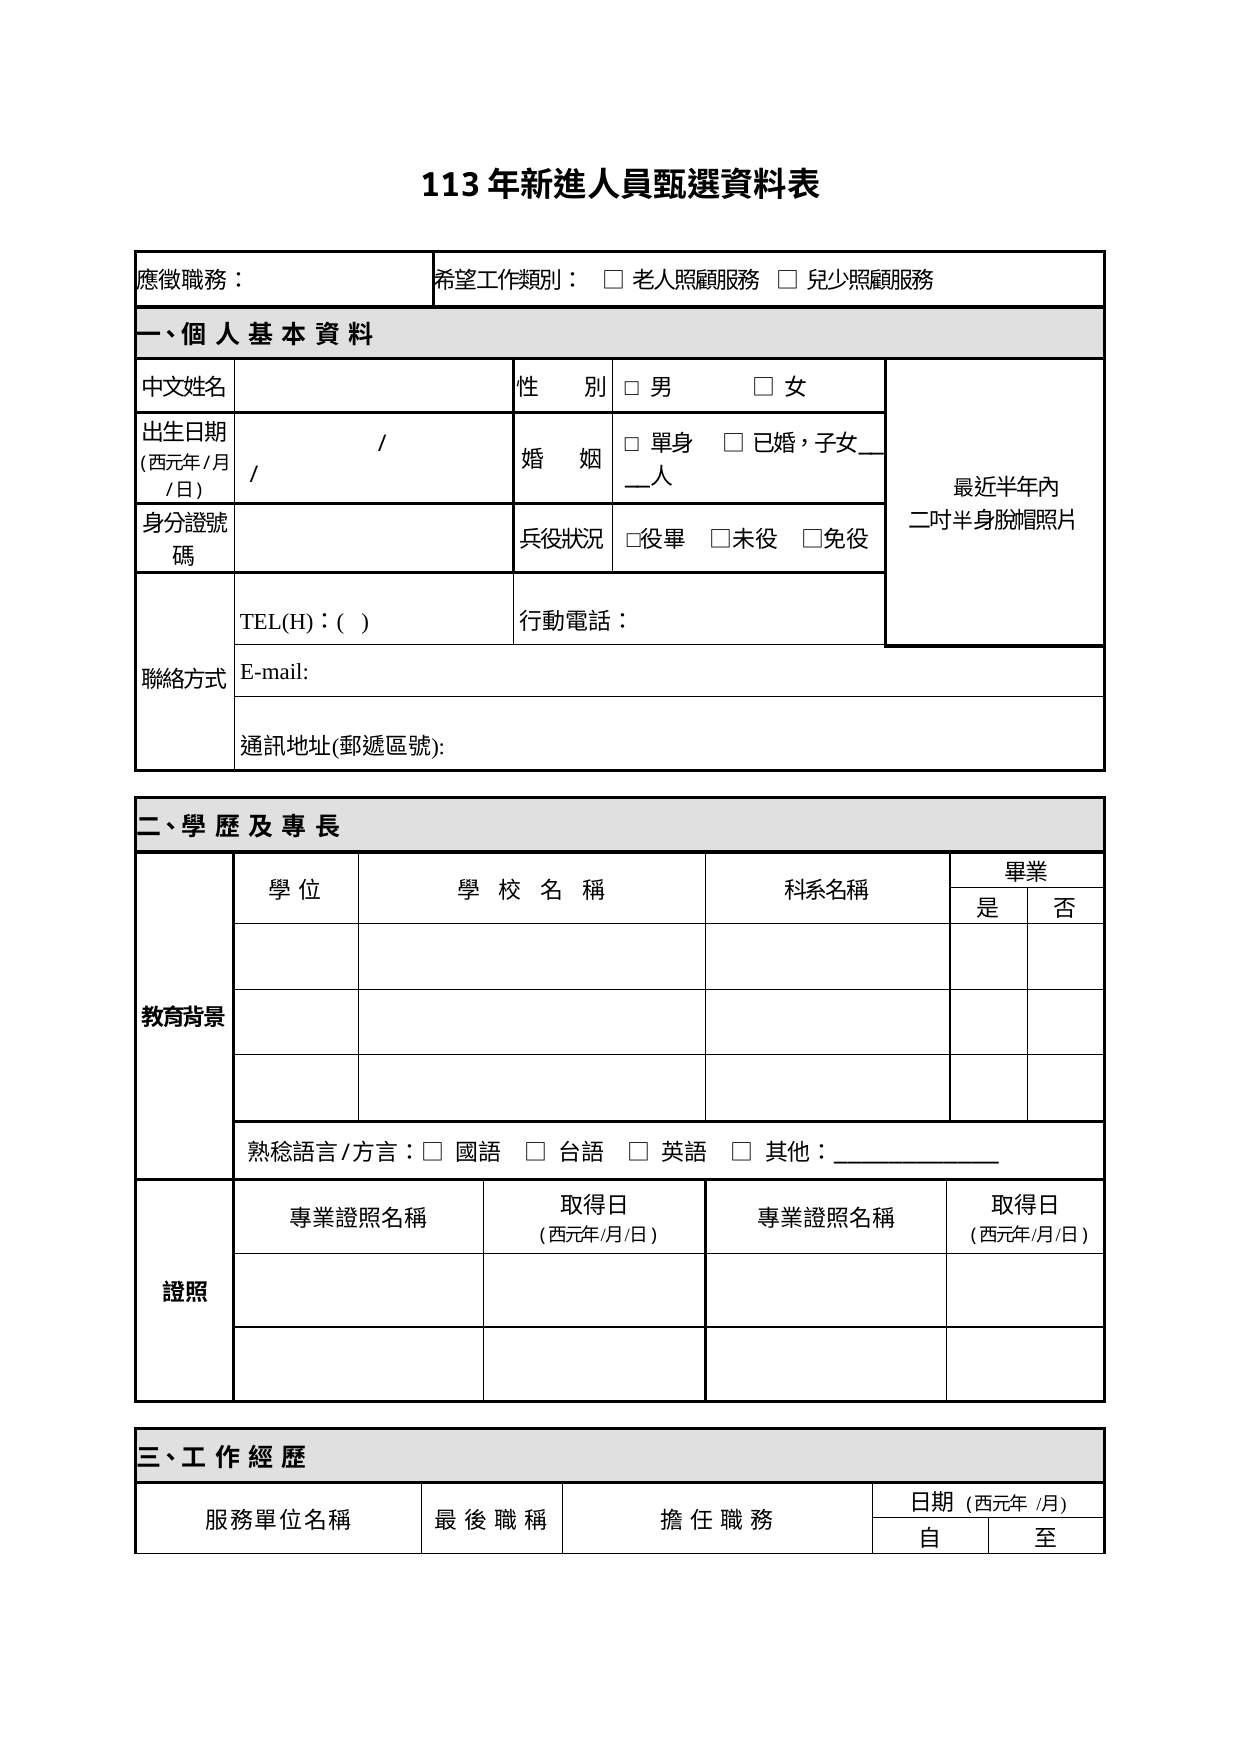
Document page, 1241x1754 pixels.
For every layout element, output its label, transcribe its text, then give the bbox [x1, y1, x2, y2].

table_cell E-mail: [235, 645, 1103, 696]
table_cell 證照 [137, 1181, 232, 1399]
table_cell / / [235, 414, 512, 502]
table_cell [235, 1055, 358, 1120]
table_cell [706, 990, 949, 1054]
table_header 三、工 作 經 歷 [137, 1430, 1103, 1481]
table_cell TEL(H)：( ) [235, 574, 513, 644]
table_cell 取得日 (西元年/月/日) [484, 1181, 704, 1253]
table_cell [706, 924, 949, 989]
table_cell 兵役狀況 [515, 505, 612, 571]
table_cell □役畢 □未役 □免役 [613, 505, 884, 571]
table_cell 婚 姻 [515, 414, 612, 502]
table_cell [1028, 924, 1103, 989]
table_cell [484, 1328, 704, 1399]
table_cell [235, 924, 358, 989]
table_cell 學 校 名 稱 [359, 854, 705, 923]
table_header 希望工作類別： □ 老人照顧服務 □ 兒少照顧服務 [435, 253, 1103, 305]
table_cell 是 [951, 888, 1027, 923]
table_cell 專業證照名稱 [235, 1181, 483, 1253]
table_cell [235, 1328, 483, 1399]
table_cell 最 後 職 稱 [422, 1484, 562, 1553]
table_cell 聯絡方式 [137, 574, 234, 769]
table_cell 否 [1028, 888, 1103, 923]
table_cell [235, 1254, 483, 1326]
table_cell 行動電話： [514, 574, 884, 644]
table_cell 出生日期 (西元年/月/日) [137, 414, 234, 502]
table_cell 取得日 (西元年/月/日) [947, 1181, 1103, 1253]
table_cell 日期 (西元年 /月) [873, 1484, 1103, 1517]
table_cell □ 男 □ 女 [613, 360, 884, 411]
table_cell 熟稔語言/方言：□ 國語 □ 台語 □ 英語 □ 其他：____________ [235, 1123, 1103, 1177]
table_cell 通訊地址(郵遞區號): [235, 697, 1103, 769]
table_cell 中文姓名 [137, 360, 234, 411]
table_cell 教育背景 [137, 854, 232, 1177]
table_cell [947, 1328, 1103, 1399]
table_cell 性 別 [515, 360, 612, 411]
table_cell [359, 1055, 705, 1120]
table_cell [235, 360, 512, 411]
table_cell [359, 924, 705, 989]
table_cell [359, 990, 705, 1054]
table_cell □ 單身 □ 已婚，子女____人 [613, 414, 884, 502]
table_cell [1028, 990, 1103, 1054]
table_header 二、學 歷 及 專 長 [137, 799, 1103, 850]
table_header 應徵職務： [137, 253, 432, 305]
text 113年新進人員甄選資料表 [136, 158, 1104, 207]
table_cell 至 [989, 1518, 1103, 1553]
table_cell [951, 990, 1027, 1054]
table_cell [706, 1055, 949, 1120]
table_cell [951, 1055, 1027, 1120]
table_cell [947, 1254, 1103, 1326]
table_cell [484, 1254, 704, 1326]
table_cell 一、個 人 基 本 資 料 [137, 309, 1103, 357]
table_cell [707, 1254, 946, 1326]
table_cell 最近半年內 二吋半身脫帽照片 [887, 360, 1103, 644]
table_cell 擔 任 職 務 [563, 1484, 872, 1553]
table_cell 自 [873, 1518, 988, 1553]
table_cell 服務單位名稱 [137, 1484, 421, 1553]
table_cell 畢業 [951, 854, 1103, 887]
table_cell 科系名稱 [706, 854, 949, 923]
table_cell [951, 924, 1027, 989]
table_cell 專業證照名稱 [707, 1181, 946, 1253]
table_cell [235, 505, 512, 571]
table_cell 身分證號碼 [137, 505, 234, 571]
table_cell [1028, 1055, 1103, 1120]
table_cell 學 位 [235, 854, 358, 923]
table_cell [707, 1328, 946, 1399]
table_cell [235, 990, 358, 1054]
